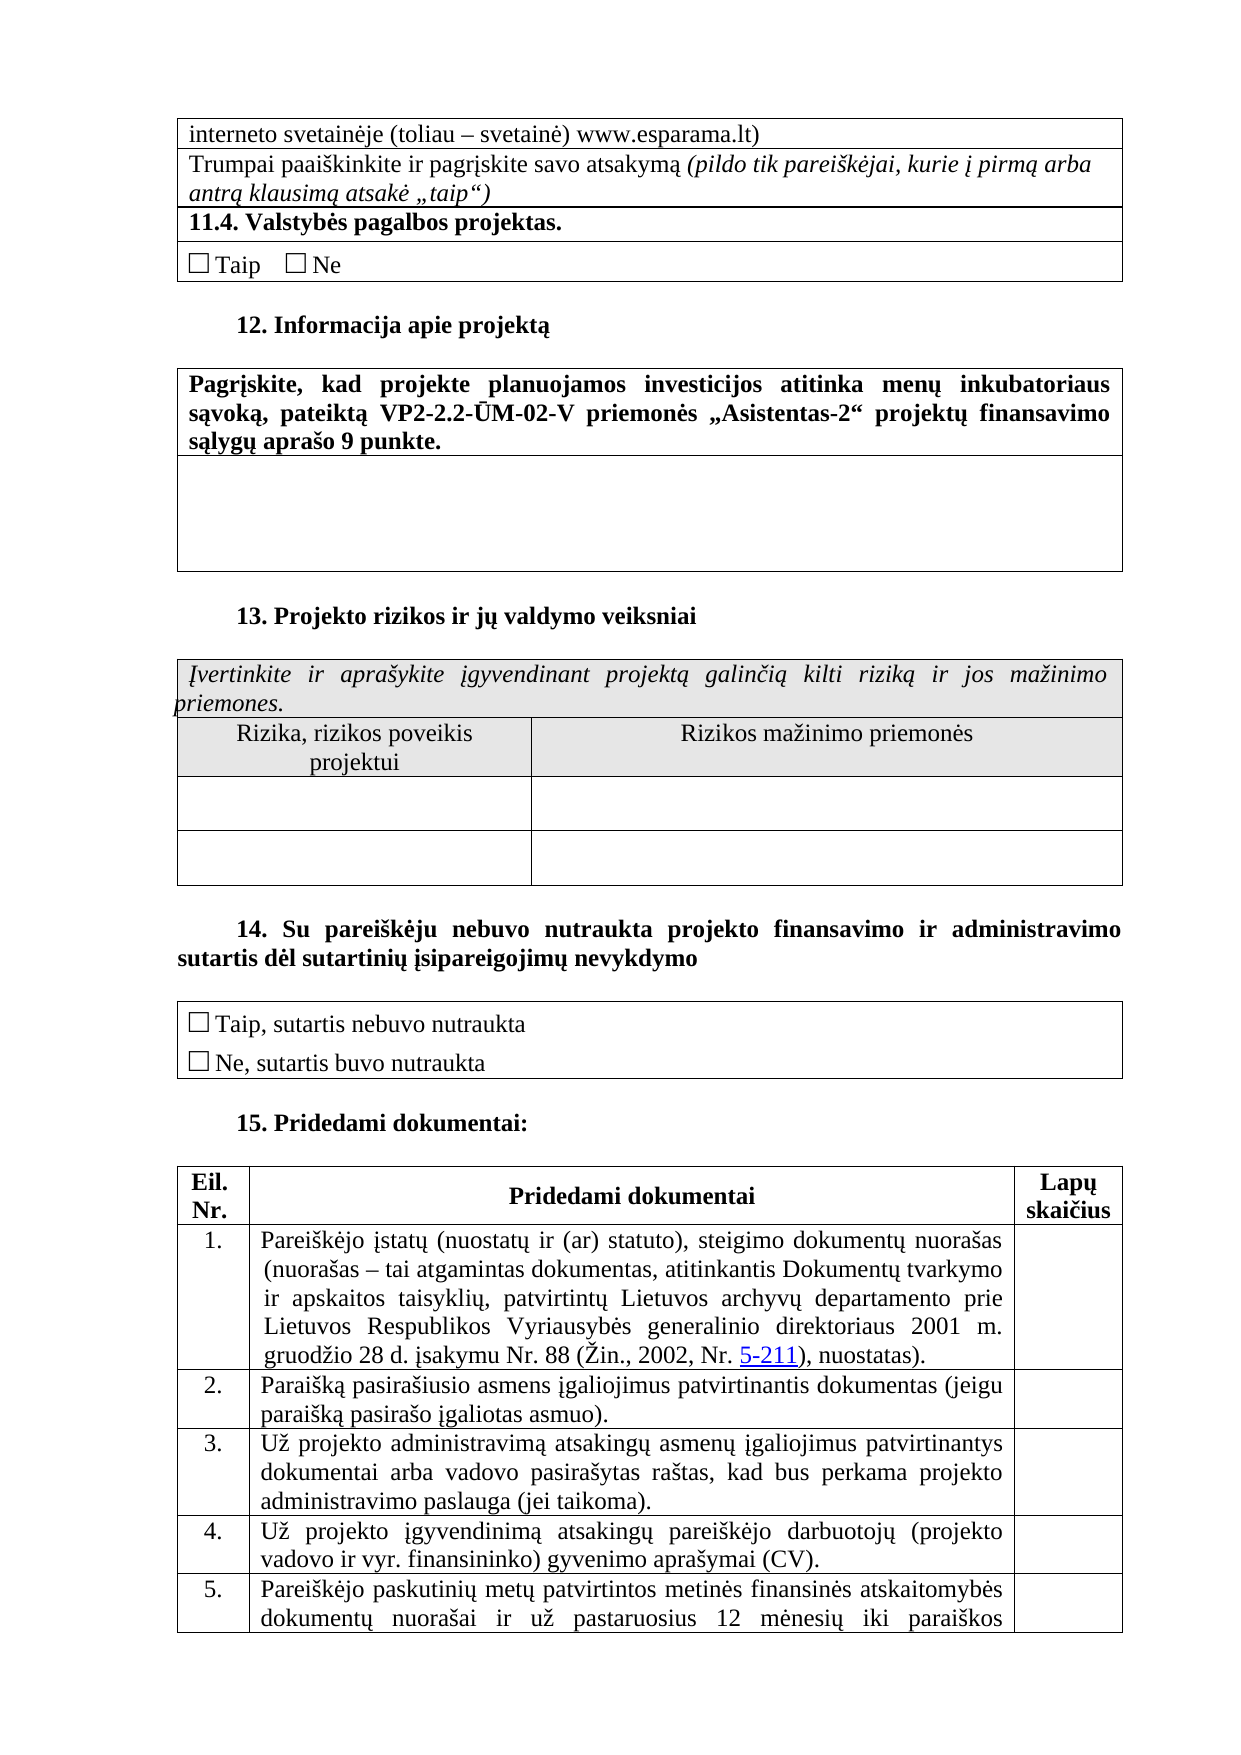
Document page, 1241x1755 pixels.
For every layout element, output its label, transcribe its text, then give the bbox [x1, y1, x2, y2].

text 13. Projekto rizikos ir jų valdymo veiksniai [177, 601, 1122, 630]
table_cell interneto svetainėje (toliau – svetainė) www.esparama.lt) [178, 119, 1122, 148]
table_cell 2. [178, 1370, 249, 1427]
table_cell Už projekto administravimą atsakingų asmenų įgaliojimus patvirtinantys dokumentai arba vadovo pasirašytas raštas, kad bus perkama projekto administravimo paslauga (jei taikoma). [250, 1429, 1014, 1515]
table_cell [532, 831, 1122, 884]
table_cell □ Taip □ Ne [178, 242, 1122, 281]
table_cell 5. [178, 1574, 249, 1632]
table_header Pagrįskite, kad projekte planuojamos investicijos atitinka menų inkubatoriaus sąvoką, pateiktą VP2-2.2-ŪM-02-V priemonės „Asistentas-2“ projektų finansavimo sąlygų aprašo 9 punkte. [178, 369, 1122, 455]
table_cell [178, 831, 531, 884]
table_cell Už projekto įgyvendinimą atsakingų pareiškėjo darbuotojų (projekto vadovo ir vyr. finansininko) gyvenimo aprašymai (CV). [250, 1516, 1014, 1573]
table_cell [532, 777, 1122, 830]
table_cell Trumpai paaiškinkite ir pagrįskite savo atsakymą (pildo tik pareiškėjai, kurie į pirmą arba antrą klausimą atsakė „taip“) [178, 149, 1122, 206]
table_cell 3. [178, 1429, 249, 1515]
table_cell [178, 777, 531, 830]
table_header Lapų skaičius [1015, 1167, 1122, 1224]
table_cell [1015, 1574, 1122, 1632]
table_header Įvertinkite ir aprašykite įgyvendinant projektą galinčią kilti riziką ir jos mažinimo priemones. [178, 660, 1122, 717]
table_cell [1015, 1225, 1122, 1369]
table_cell 4. [178, 1516, 249, 1573]
text 12. Informacija apie projektą [177, 310, 1122, 339]
table_cell [1015, 1429, 1122, 1515]
table_header Pridedami dokumentai [250, 1167, 1014, 1224]
table_cell Rizikos mažinimo priemonės [532, 718, 1122, 776]
table_cell Pareiškėjo paskutinių metų patvirtintos metinės finansinės atskaitomybės dokumentų nuorašai ir už pastaruosius 12 mėnesių iki paraiškos [250, 1574, 1014, 1632]
table_cell 11.4. Valstybės pagalbos projektas. [178, 208, 1122, 241]
table_cell 1. [178, 1225, 249, 1369]
table_cell [178, 456, 1122, 571]
table_header Eil. Nr. [178, 1167, 249, 1224]
text 15. Pridedami dokumentai: [177, 1108, 1122, 1137]
table_cell Rizika, rizikos poveikis projektui [178, 718, 531, 776]
table_cell [1015, 1516, 1122, 1573]
table_cell Pareiškėjo įstatų (nuostatų ir (ar) statuto), steigimo dokumentų nuorašas (nuorašas – tai atgamintas dokumentas, atitinkantis Dokumentų tvarkymo ir apskaitos taisyklių, patvirtintų Lietuvos archyvų departamento prie Lietuvos Respublikos Vyriausybės generalinio direktoriaus 2001 m. gruodžio 28 d. įsakymu Nr. 88 (Žin., 2002, Nr. 5-211), nuostatas). [250, 1225, 1014, 1369]
text 14. Su pareiškėju nebuvo nutraukta projekto finansavimo ir administravimo sutartis dėl sutartinių įsipareigojimų nevykdymo [177, 914, 1122, 972]
table_cell Paraišką pasirašiusio asmens įgaliojimus patvirtinantis dokumentas (jeigu paraišką pasirašo įgaliotas asmuo). [250, 1370, 1014, 1427]
table_header □ Taip, sutartis nebuvo nutraukta □ Ne, sutartis buvo nutraukta [178, 1002, 1122, 1078]
table_cell [1015, 1370, 1122, 1427]
